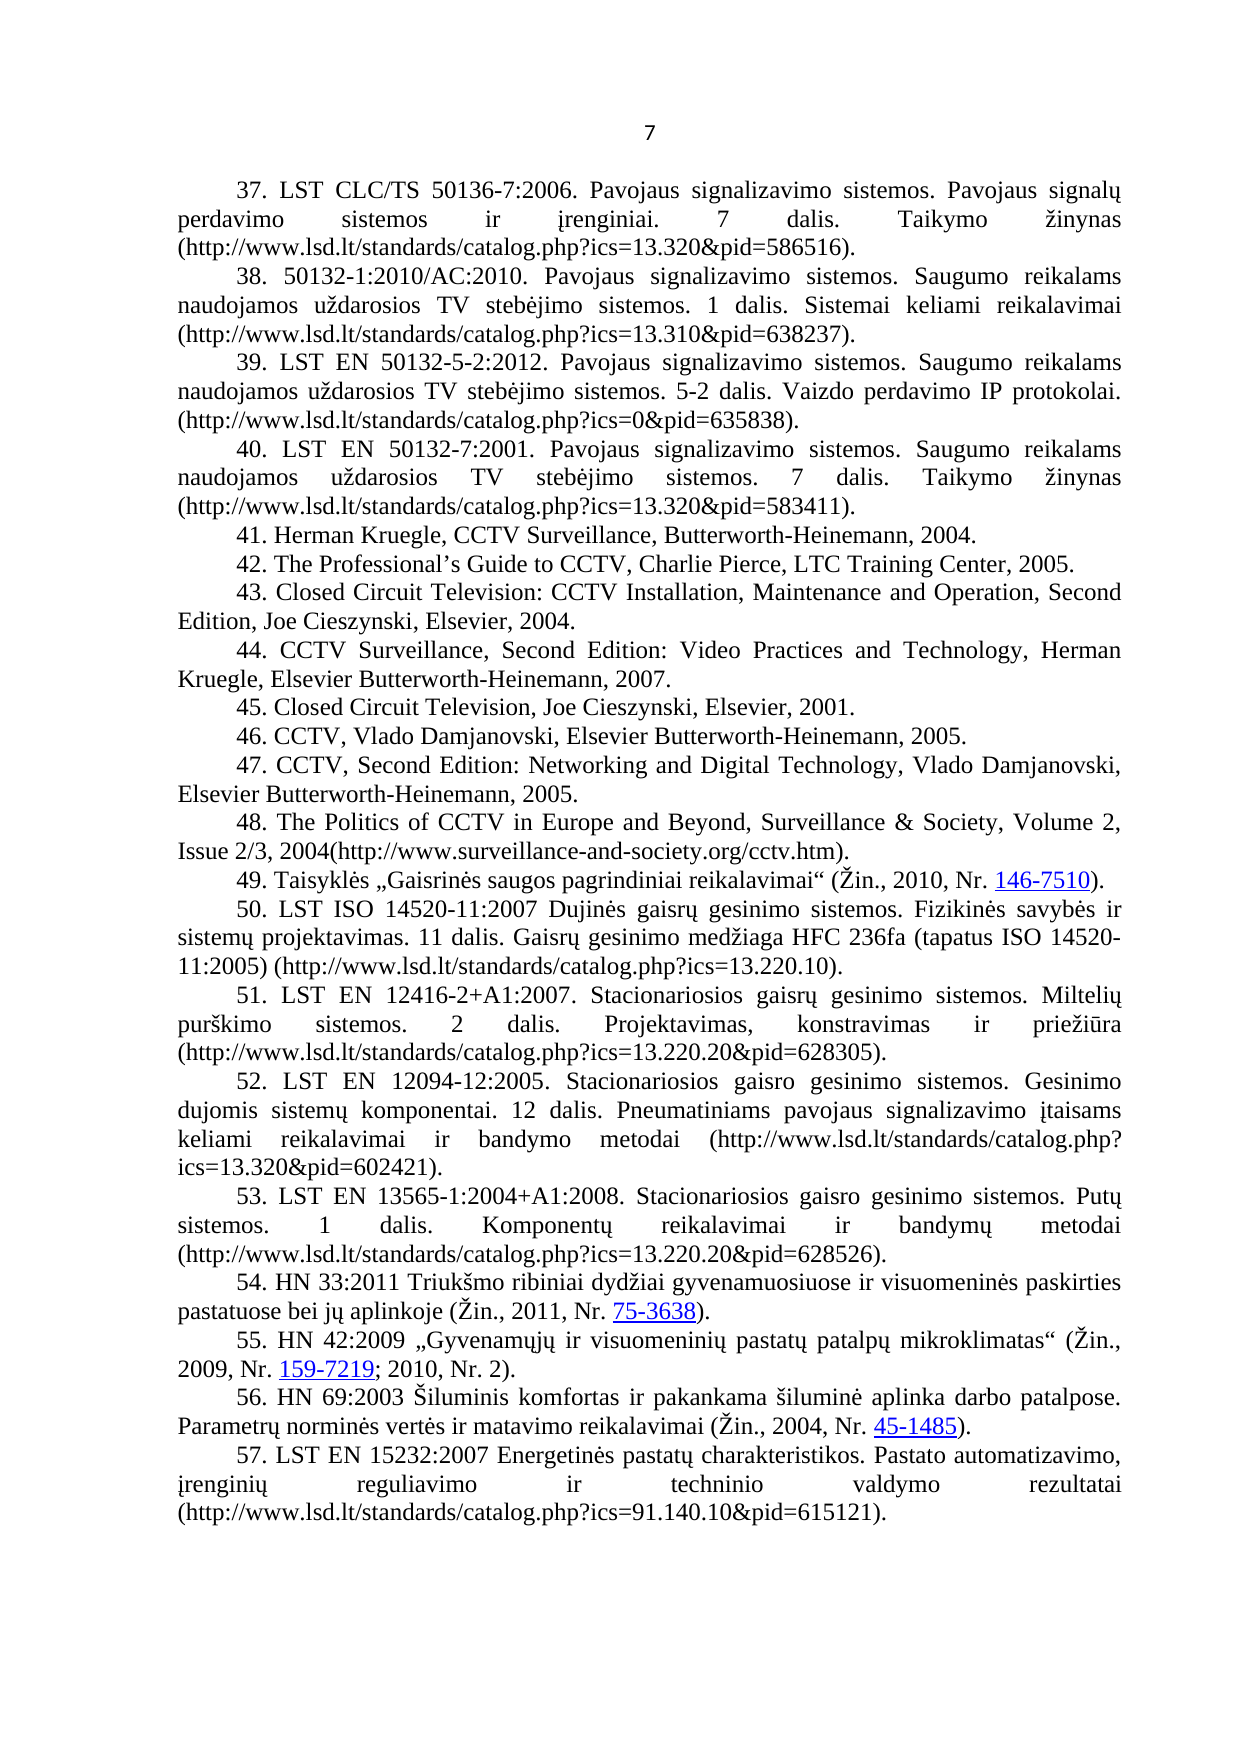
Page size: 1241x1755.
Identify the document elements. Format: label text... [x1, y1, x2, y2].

text 49. Taisyklės „Gaisrinės saugos pagrindiniai reikalavimai“ (Žin., 2010, Nr. 146-7510). [177, 865, 1122, 894]
text 40. LST EN 50132-7:2001. Pavojaus signalizavimo sistemos. Saugumo reikalams naudojamos uždarosios TV stebėjimo sistemos. 7 dalis. Taikymo žinynas (http://www.lsd.lt/standards/catalog.php?ics=13.320&pid=583411). [177, 434, 1122, 520]
text 44. CCTV Surveillance, Second Edition: Video Practices and Technology, Herman Kruegle, Elsevier Butterworth-Heinemann, 2007. [177, 635, 1122, 692]
text 42. The Professional’s Guide to CCTV, Charlie Pierce, LTC Training Center, 2005. [177, 549, 1122, 577]
text 45. Closed Circuit Television, Joe Cieszynski, Elsevier, 2001. [177, 692, 1122, 721]
text 54. HN 33:2011 Triukšmo ribiniai dydžiai gyvenamuosiuose ir visuomeninės paskirties pastatuose bei jų aplinkoje (Žin., 2011, Nr. 75-3638). [177, 1267, 1122, 1325]
text 46. CCTV, Vlado Damjanovski, Elsevier Butterworth-Heinemann, 2005. [177, 721, 1122, 750]
text 55. HN 42:2009 „Gyvenamųjų ir visuomeninių pastatų patalpų mikroklimatas“ (Žin., 2009, Nr. 159-7219; 2010, Nr. 2). [177, 1325, 1122, 1382]
text 51. LST EN 12416-2+A1:2007. Stacionariosios gaisrų gesinimo sistemos. Miltelių purškimo sistemos. 2 dalis. Projektavimas, konstravimas ir priežiūra (http://www.lsd.lt/standards/catalog.php?ics=13.220.20&pid=628305). [177, 980, 1122, 1066]
text 38. 50132-1:2010/AC:2010. Pavojaus signalizavimo sistemos. Saugumo reikalams naudojamos uždarosios TV stebėjimo sistemos. 1 dalis. Sistemai keliami reikalavimai (http://www.lsd.lt/standards/catalog.php?ics=13.310&pid=638237). [177, 261, 1122, 347]
text 43. Closed Circuit Television: CCTV Installation, Maintenance and Operation, Second Edition, Joe Cieszynski, Elsevier, 2004. [177, 577, 1122, 635]
text 47. CCTV, Second Edition: Networking and Digital Technology, Vlado Damjanovski, Elsevier Butterworth-Heinemann, 2005. [177, 750, 1122, 807]
text 41. Herman Kruegle, CCTV Surveillance, Butterworth-Heinemann, 2004. [177, 520, 1122, 549]
text 39. LST EN 50132-5-2:2012. Pavojaus signalizavimo sistemos. Saugumo reikalams naudojamos uždarosios TV stebėjimo sistemos. 5-2 dalis. Vaizdo perdavimo IP protokolai. (http://www.lsd.lt/standards/catalog.php?ics=0&pid=635838). [177, 347, 1122, 434]
text 56. HN 69:2003 Šiluminis komfortas ir pakankama šiluminė aplinka darbo patalpose. Parametrų norminės vertės ir matavimo reikalavimai (Žin., 2004, Nr. 45-1485). [177, 1382, 1122, 1440]
text 50. LST ISO 14520-11:2007 Dujinės gaisrų gesinimo sistemos. Fizikinės savybės ir sistemų projektavimas. 11 dalis. Gaisrų gesinimo medžiaga HFC 236fa (tapatus ISO 14520-11:2005) (http://www.lsd.lt/standards/catalog.php?ics=13.220.10). [177, 894, 1122, 980]
text 52. LST EN 12094-12:2005. Stacionariosios gaisro gesinimo sistemos. Gesinimo dujomis sistemų komponentai. 12 dalis. Pneumatiniams pavojaus signalizavimo įtaisams keliami reikalavimai ir bandymo metodai (http://www.lsd.lt/standards/catalog.php?ics=13.320&pid=602421). [177, 1066, 1122, 1181]
text 48. The Politics of CCTV in Europe and Beyond, Surveillance & Society, Volume 2, Issue 2/3, 2004(http://www.surveillance-and-society.org/cctv.htm). [177, 807, 1122, 865]
text 57. LST EN 15232:2007 Energetinės pastatų charakteristikos. Pastato automatizavimo, įrenginių reguliavimo ir techninio valdymo rezultatai (http://www.lsd.lt/standards/catalog.php?ics=91.140.10&pid=615121). [177, 1440, 1122, 1526]
text 53. LST EN 13565-1:2004+A1:2008. Stacionariosios gaisro gesinimo sistemos. Putų sistemos. 1 dalis. Komponentų reikalavimai ir bandymų metodai (http://www.lsd.lt/standards/catalog.php?ics=13.220.20&pid=628526). [177, 1181, 1122, 1267]
text 37. LST CLC/TS 50136-7:2006. Pavojaus signalizavimo sistemos. Pavojaus signalų perdavimo sistemos ir įrenginiai. 7 dalis. Taikymo žinynas (http://www.lsd.lt/standards/catalog.php?ics=13.320&pid=586516). [177, 175, 1122, 261]
